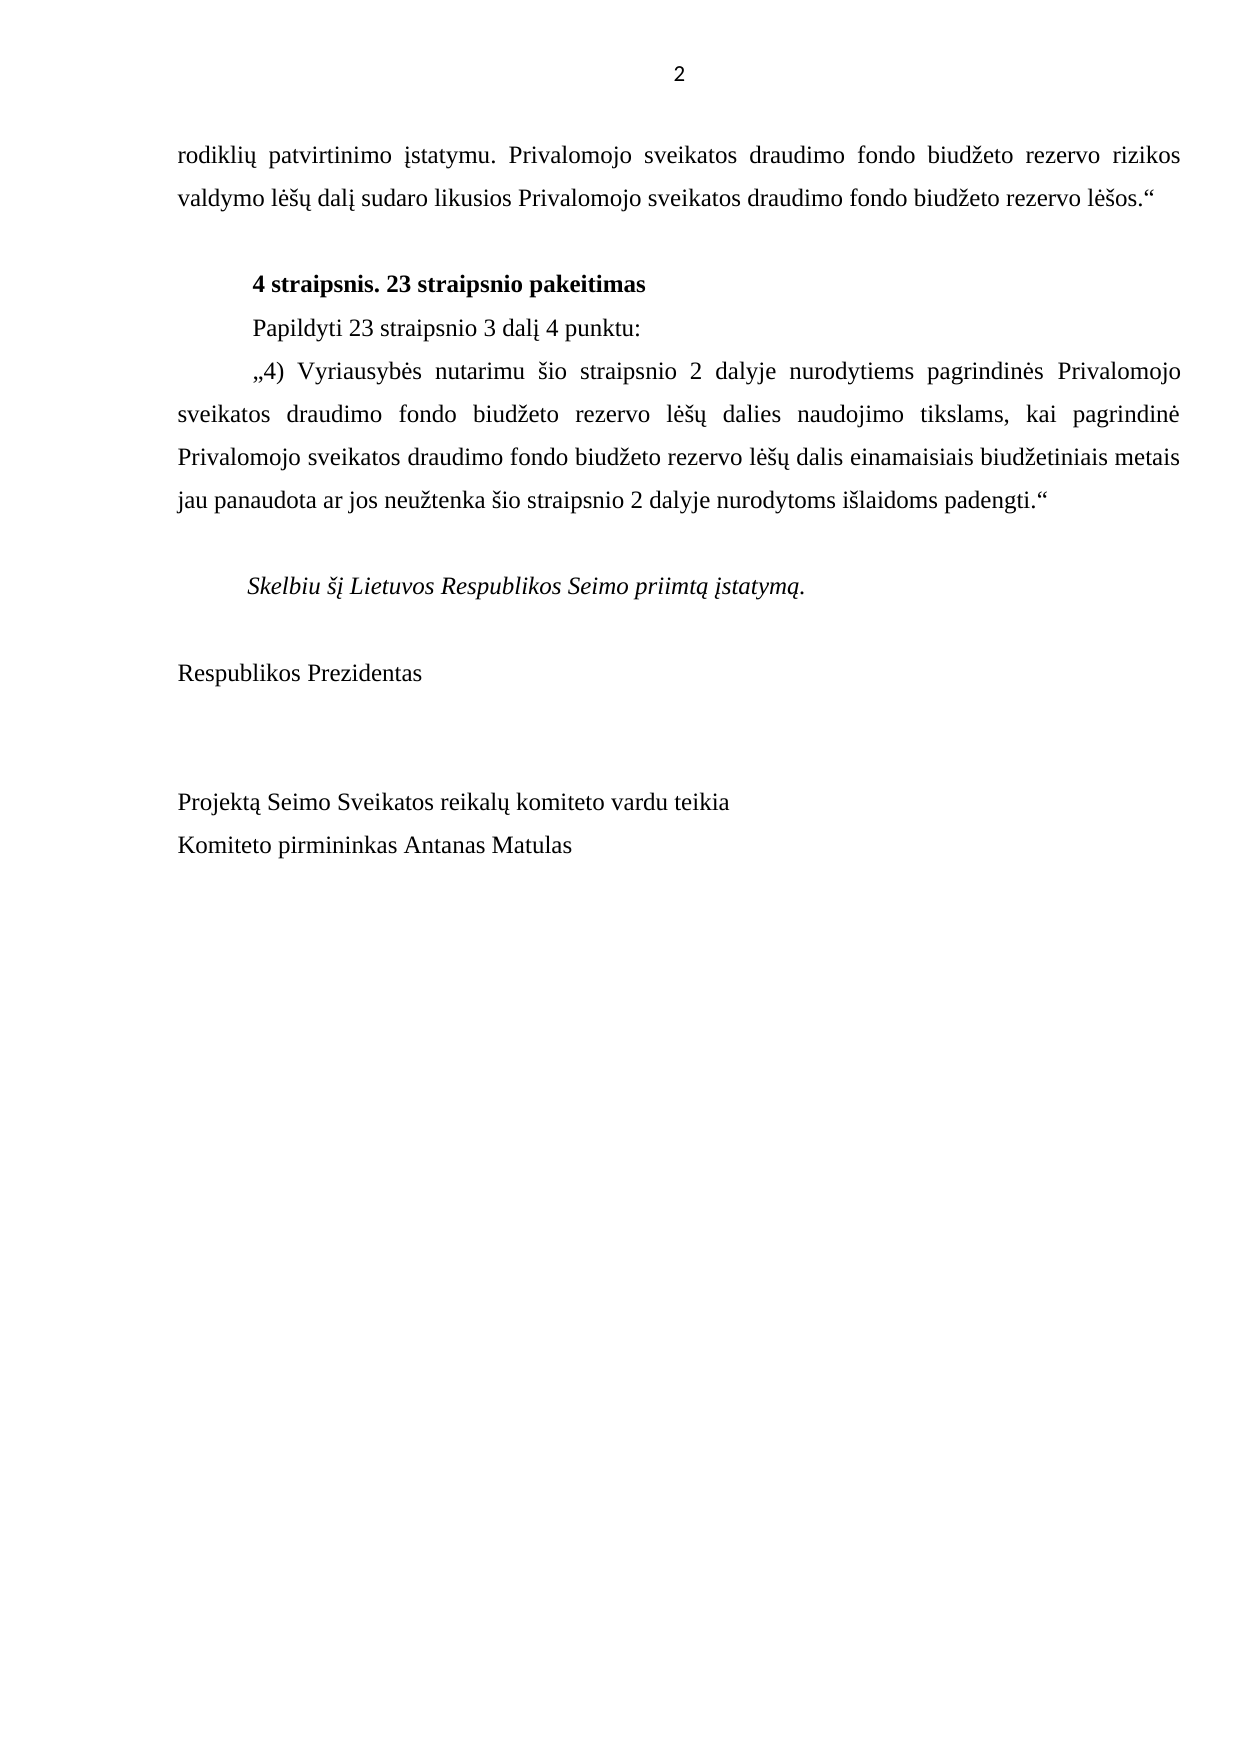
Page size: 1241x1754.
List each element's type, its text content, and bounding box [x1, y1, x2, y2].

text „4) Vyriausybės nutarimu šio straipsnio 2 dalyje nurodytiems pagrindinės Privalomojo sveikatos draudimo fondo biudžeto rezervo lėšų dalies naudojimo tikslams, kai pagrindinė Privalomojo sveikatos draudimo fondo biudžeto rezervo lėšų dalis einamaisiais biudžetiniais metais jau panaudota ar jos neužtenka šio straipsnio 2 dalyje nurodytoms išlaidoms padengti.“ [177, 356, 1181, 514]
text Komiteto pirmininkas Antanas Matulas [177, 830, 1181, 859]
text Projektą Seimo Sveikatos reikalų komiteto vardu teikia [177, 787, 1181, 816]
text 4 straipsnis. 23 straipsnio pakeitimas [177, 269, 1181, 298]
text rodiklių patvirtinimo įstatymu. Privalomojo sveikatos draudimo fondo biudžeto rezervo rizikos valdymo lėšų dalį sudaro likusios Privalomojo sveikatos draudimo fondo biudžeto rezervo lėšos.“ [177, 140, 1181, 212]
text Skelbiu šį Lietuvos Respublikos Seimo priimtą įstatymą. [177, 571, 1181, 600]
text Respublikos Prezidentas [177, 658, 1181, 686]
text Papildyti 23 straipsnio 3 dalį 4 punktu: [177, 313, 1181, 341]
